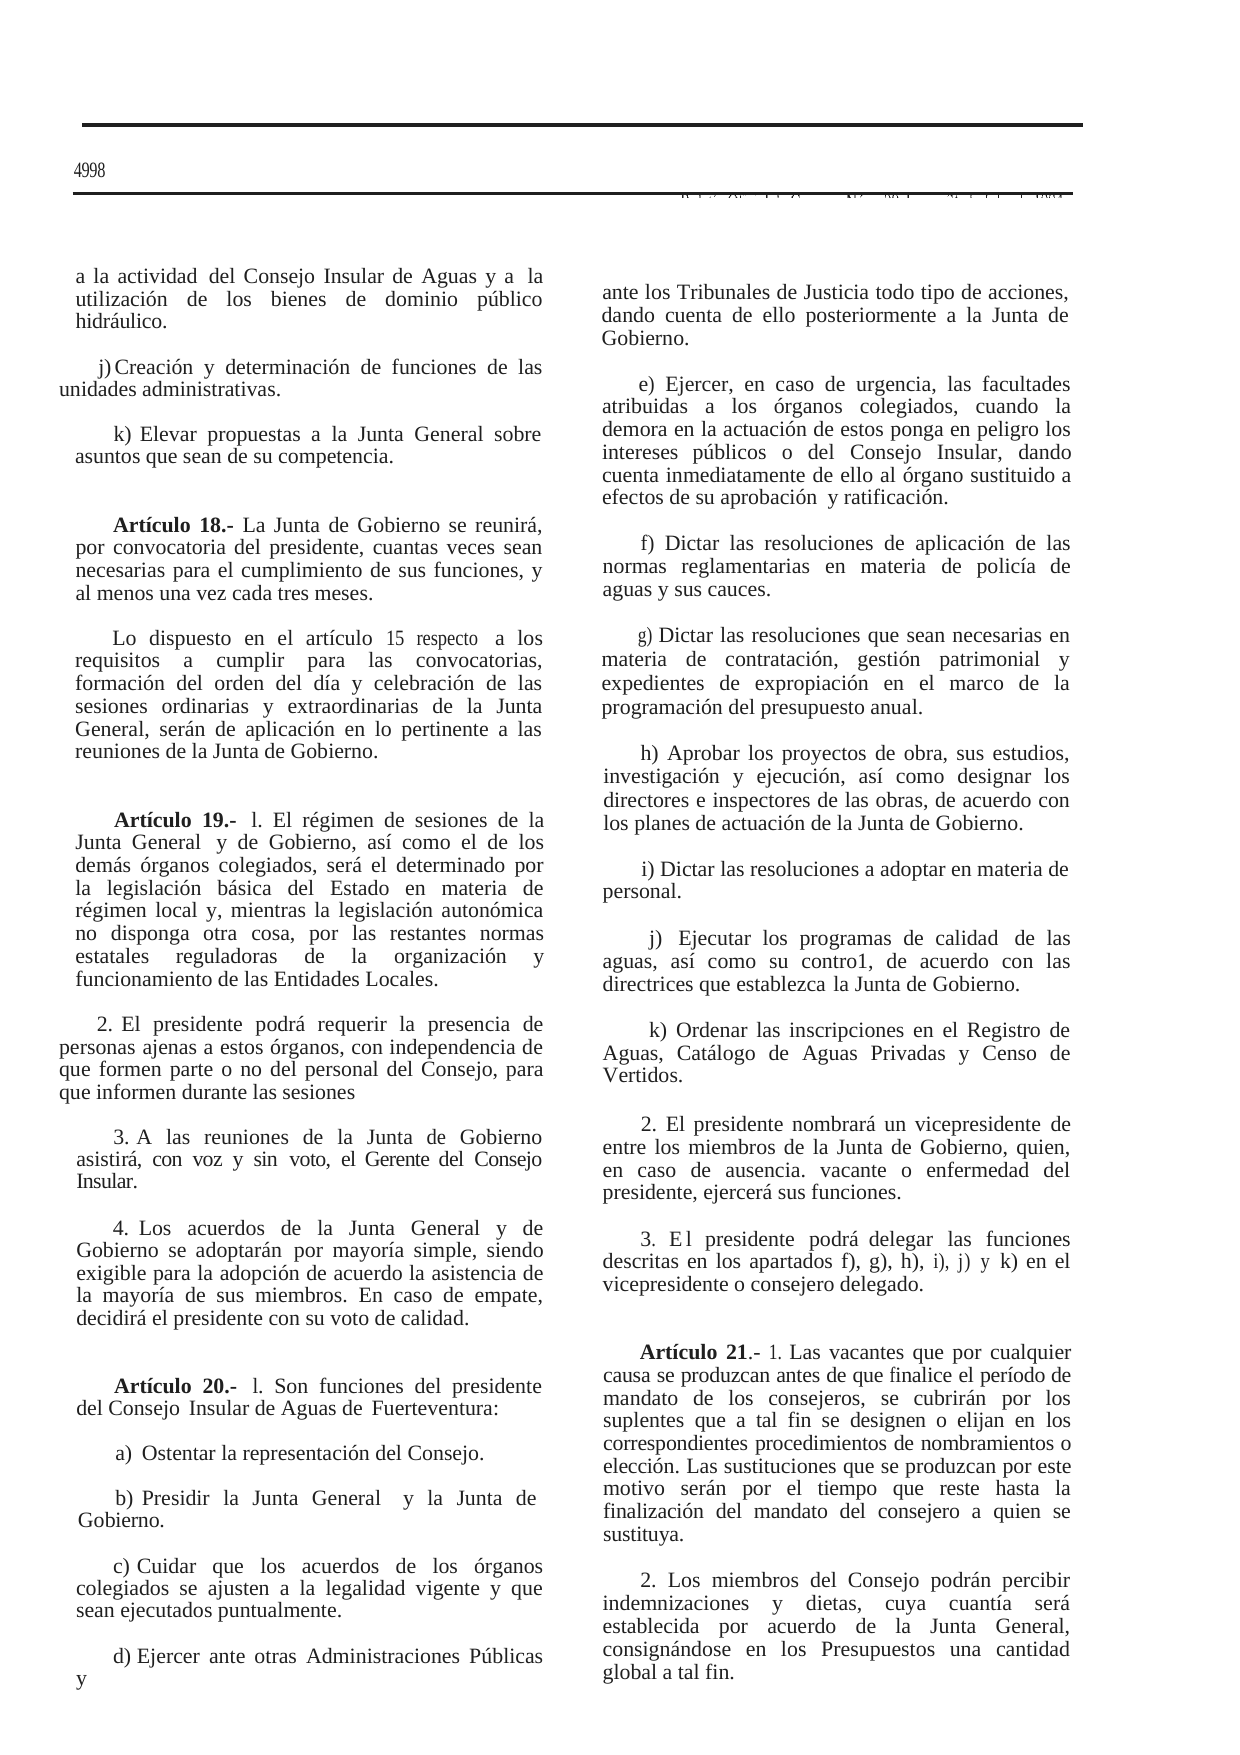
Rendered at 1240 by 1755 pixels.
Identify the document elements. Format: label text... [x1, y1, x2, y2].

list Elevar propuestas a la Junta General sobre asuntos que sean de su competencia. [75, 424, 542, 468]
text Artículo 19.- l. El régimen de sesiones de la Junta General y de Gobierno, así como el de los demás órganos colegiados, será el determinado por la legislación básica del Estado en materia de régimen local y, mientras la legislación autonómica no disponga otra cosa, por las restantes normas estatales reguladoras de la organización y funcionamiento de las Entidades Locales. [75, 809, 544, 991]
text h) Aprobar los proyectos de obra, sus estudios, investigación y ejecución, así como designar los directores e inspectores de las obras, de acuerdo con los planes de actuación de la Junta de Gobierno. [603, 742, 1070, 836]
list Cuidar que los acuerdos de los órganos colegiados se ajusten a la legalidad vigente y que sean ejecutados puntualmente. [76, 1556, 543, 1622]
text a la actividad del Consejo Insular de Aguas y a la utilización de los bienes de dominio público hidráulico. [75, 265, 543, 333]
text ante los Tribunales de Justicia todo tipo de acciones, dando cuenta de ello posteriormente a la Junta de Gobierno. [601, 281, 1070, 350]
text Lo dispuesto en el artículo 15 respecto a los requisitos a cumplir para las convocatorias, formación del orden del día y celebración de las sesiones ordinarias y extraordinarias de la Junta General, serán de aplicación en lo pertinente a las reuniones de la Junta de Gobierno. [75, 627, 543, 763]
list Presidir la Junta General y la Junta de Gobierno. [78, 1488, 537, 1532]
list Ejercer ante otras Administraciones Públicas y [76, 1646, 543, 1690]
text j) Ejecutar los programas de calidad de las aguas, así como su contro1, de acuerdo con las directrices que establezca la Junta de Gobierno. [602, 928, 1071, 996]
list El presidente podrá requerir la presencia de personas ajenas a estos órganos, con independencia de que formen parte o no del personal del Consejo, para que informen durante las sesiones [59, 1013, 544, 1104]
text 4998 [74, 157, 548, 182]
list A las reuniones de la Junta de Gobierno asistirá, con voz y sin voto, el Gerente del Consejo Insular. [76, 1127, 542, 1193]
text Artículo 18.- La Junta de Gobierno se reunirá, por convocatoria del presidente, cuantas veces sean necesarias para el cumplimiento de sus funciones, y al menos una vez cada tres meses. [75, 514, 543, 605]
text g) Dictar las resoluciones que sean necesarias en materia de contratación, gestión patrimonial y expedientes de expropiación en el marco de la programación del presupuesto anual. [601, 623, 1070, 719]
list Los acuerdos de la Junta General y de Gobierno se adoptarán por mayoría simple, siendo exigible para la adopción de acuerdo la asistencia de la mayoría de sus miembros. En caso de empate, decidirá el presidente con su voto de calidad. [76, 1217, 544, 1330]
text i) Dictar las resoluciones a adoptar en materia de personal. [602, 858, 1069, 904]
text f) Dictar las resoluciones de aplicación de las normas reglamentarias en materia de policía de aguas y sus cauces. [602, 532, 1071, 601]
text Artículo 20.- l. Son funciones del presidente del Consejo Insular de Aguas de Fuerteventura: [76, 1376, 542, 1421]
text k) Ordenar las inscripciones en el Registro de Aguas, Catálogo de Aguas Privadas y Censo de Vertidos. [602, 1020, 1071, 1088]
list Creación y determinación de funciones de las unidades administrativas. [59, 356, 543, 402]
list Ostentar la representación del Consejo. [78, 1443, 537, 1465]
text 2. El presidente nombrará un vicepresidente de entre los miembros de la Junta de Gobierno, quien, en caso de ausencia. vacante o enfermedad del presidente, ejercerá sus funciones. [602, 1114, 1071, 1204]
text 3. El presidente podrá delegar las funciones descritas en los apartados f), g), h), i), j) y k) en el vicepresidente o consejero delegado. [602, 1228, 1071, 1297]
text e) Ejercer, en caso de urgencia, las facultades atribuidas a los órganos colegiados, cuando la demora en la actuación de estos ponga en peligro los intereses públicos o del Consejo Insular, dando cuenta inmediatamente de ello al órgano sustituido a efectos de su aprobación y ratificación. [602, 373, 1071, 509]
text Artículo 21.- 1. Las vacantes que por cualquier causa se produzcan antes de que finalice el período de mandato de los consejeros, se cubrirán por los suplentes que a tal fin se designen o elijan en los correspondientes procedimientos de nombramientos o elección. Las sustituciones que se produzcan por este motivo serán por el tiempo que reste hasta la finalización del mandato del consejero a quien se sustituya. [603, 1342, 1071, 1546]
text 2. Los miembros del Consejo podrán percibir indemnizaciones y dietas, cuya cuantía será establecida por acuerdo de la Junta General, consignándose en los Presupuestos una cantidad global a tal fin. [602, 1569, 1071, 1684]
